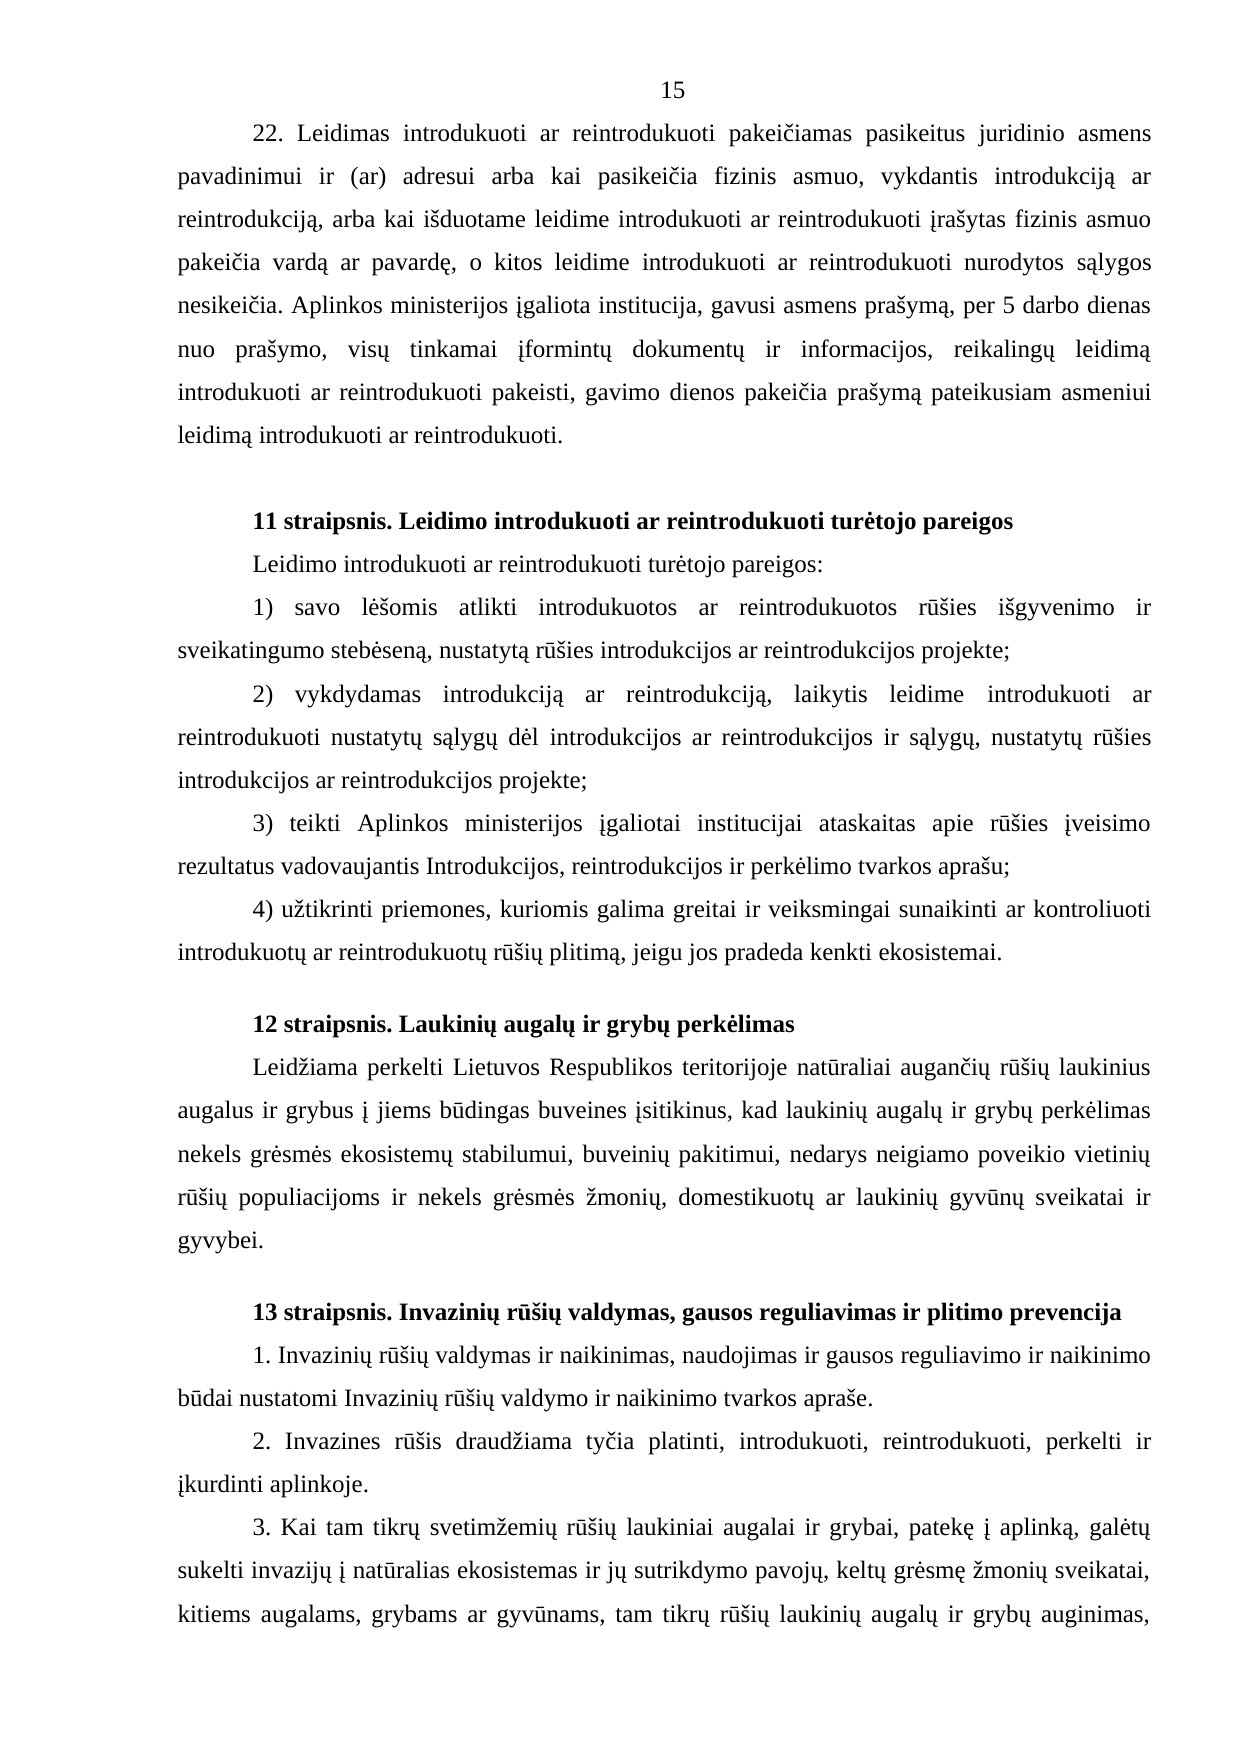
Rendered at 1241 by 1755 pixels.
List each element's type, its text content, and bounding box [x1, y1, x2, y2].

text 3) teikti Aplinkos ministerijos įgaliotai institucijai ataskaitas apie rūšies įveisimo rezultatus vadovaujantis Introdukcijos, reintrodukcijos ir perkėlimo tvarkos aprašu; [177, 808, 1152, 880]
text Leidimo introdukuoti ar reintrodukuoti turėtojo pareigos: [177, 549, 1152, 578]
text 1. Invazinių rūšių valdymas ir naikinimas, naudojimas ir gausos reguliavimo ir naikinimo būdai nustatomi Invazinių rūšių valdymo ir naikinimo tvarkos apraše. [177, 1340, 1152, 1412]
text 12 straipsnis. Laukinių augalų ir grybų perkėlimas [177, 1009, 1152, 1038]
text 13 straipsnis. Invazinių rūšių valdymas, gausos reguliavimas ir plitimo prevencija [177, 1297, 1152, 1326]
text 2) vykdydamas introdukciją ar reintrodukciją, laikytis leidime introdukuoti ar reintrodukuoti nustatytų sąlygų dėl introdukcijos ar reintrodukcijos ir sąlygų, nustatytų rūšies introdukcijos ar reintrodukcijos projekte; [177, 679, 1152, 794]
text 22. Leidimas introdukuoti ar reintrodukuoti pakeičiamas pasikeitus juridinio asmens pavadinimui ir (ar) adresui arba kai pasikeičia fizinis asmuo, vykdantis introdukciją ar reintrodukciją, arba kai išduotame leidime introdukuoti ar reintrodukuoti įrašytas fizinis asmuo pakeičia vardą ar pavardę, o kitos leidime introdukuoti ar reintrodukuoti nurodytos sąlygos nesikeičia. Aplinkos ministerijos įgaliota institucija, gavusi asmens prašymą, per 5 darbo dienas nuo prašymo, visų tinkamai įformintų dokumentų ir informacijos, reikalingų leidimą introdukuoti ar reintrodukuoti pakeisti, gavimo dienos pakeičia prašymą pateikusiam asmeniui leidimą introdukuoti ar reintrodukuoti. [177, 118, 1152, 449]
text Leidžiama perkelti Lietuvos Respublikos teritorijoje natūraliai augančių rūšių laukinius augalus ir grybus į jiems būdingas buveines įsitikinus, kad laukinių augalų ir grybų perkėlimas nekels grėsmės ekosistemų stabilumui, buveinių pakitimui, nedarys neigiamo poveikio vietinių rūšių populiacijoms ir nekels grėsmės žmonių, domestikuotų ar laukinių gyvūnų sveikatai ir gyvybei. [177, 1052, 1152, 1254]
text 4) užtikrinti priemones, kuriomis galima greitai ir veiksmingai sunaikinti ar kontroliuoti introdukuotų ar reintrodukuotų rūšių plitimą, jeigu jos pradeda kenkti ekosistemai. [177, 894, 1152, 966]
text 11 straipsnis. Leidimo introdukuoti ar reintrodukuoti turėtojo pareigos [177, 506, 1152, 535]
text 2. Invazines rūšis draudžiama tyčia platinti, introdukuoti, reintrodukuoti, perkelti ir įkurdinti aplinkoje. [177, 1426, 1152, 1498]
text 3. Kai tam tikrų svetimžemių rūšių laukiniai augalai ir grybai, patekę į aplinką, galėtų sukelti invazijų į natūralias ekosistemas ir jų sutrikdymo pavojų, keltų grėsmę žmonių sveikatai, kitiems augalams, grybams ar gyvūnams, tam tikrų rūšių laukinių augalų ir grybų auginimas, [177, 1512, 1152, 1627]
text 1) savo lėšomis atlikti introdukuotos ar reintrodukuotos rūšies išgyvenimo ir sveikatingumo stebėseną, nustatytą rūšies introdukcijos ar reintrodukcijos projekte; [177, 592, 1152, 664]
